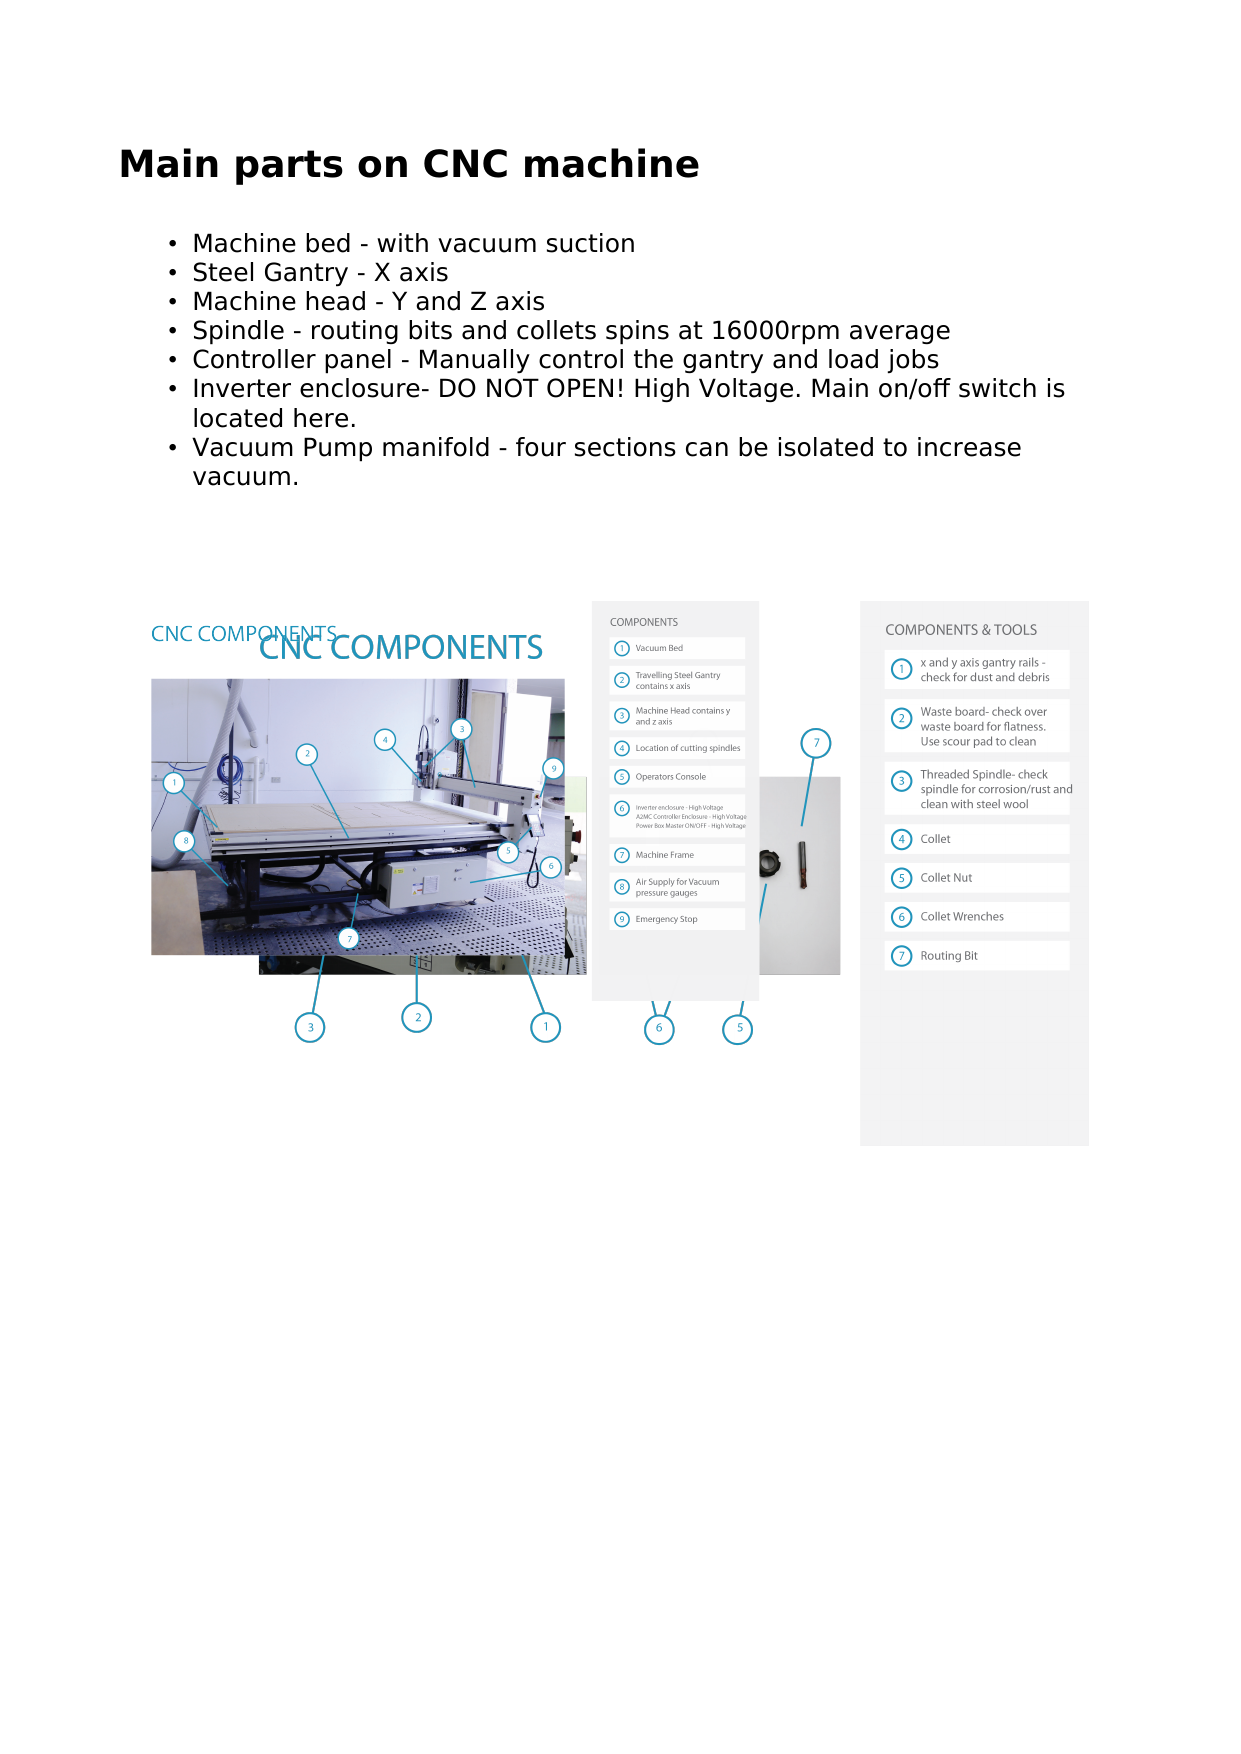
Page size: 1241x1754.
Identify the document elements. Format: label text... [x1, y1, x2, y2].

list Machine head - Y and Z axis [177, 287, 1122, 316]
picture [151, 601, 1089, 1146]
subtitle Main parts on CNC machine [118, 143, 1122, 187]
list Spindle - routing bits and collets spins at 16000rpm average [177, 316, 1122, 345]
list Steel Gantry - X axis [177, 258, 1122, 287]
list Controller panel - Manually control the gantry and load jobs [177, 345, 1122, 374]
list Vacuum Pump manifold - four sections can be isolated to increase vacuum. [177, 433, 1122, 491]
list Inverter enclosure- DO NOT OPEN! High Voltage. Main on/off switch is located here. [177, 374, 1122, 433]
list Machine bed - with vacuum suction [177, 229, 1122, 258]
